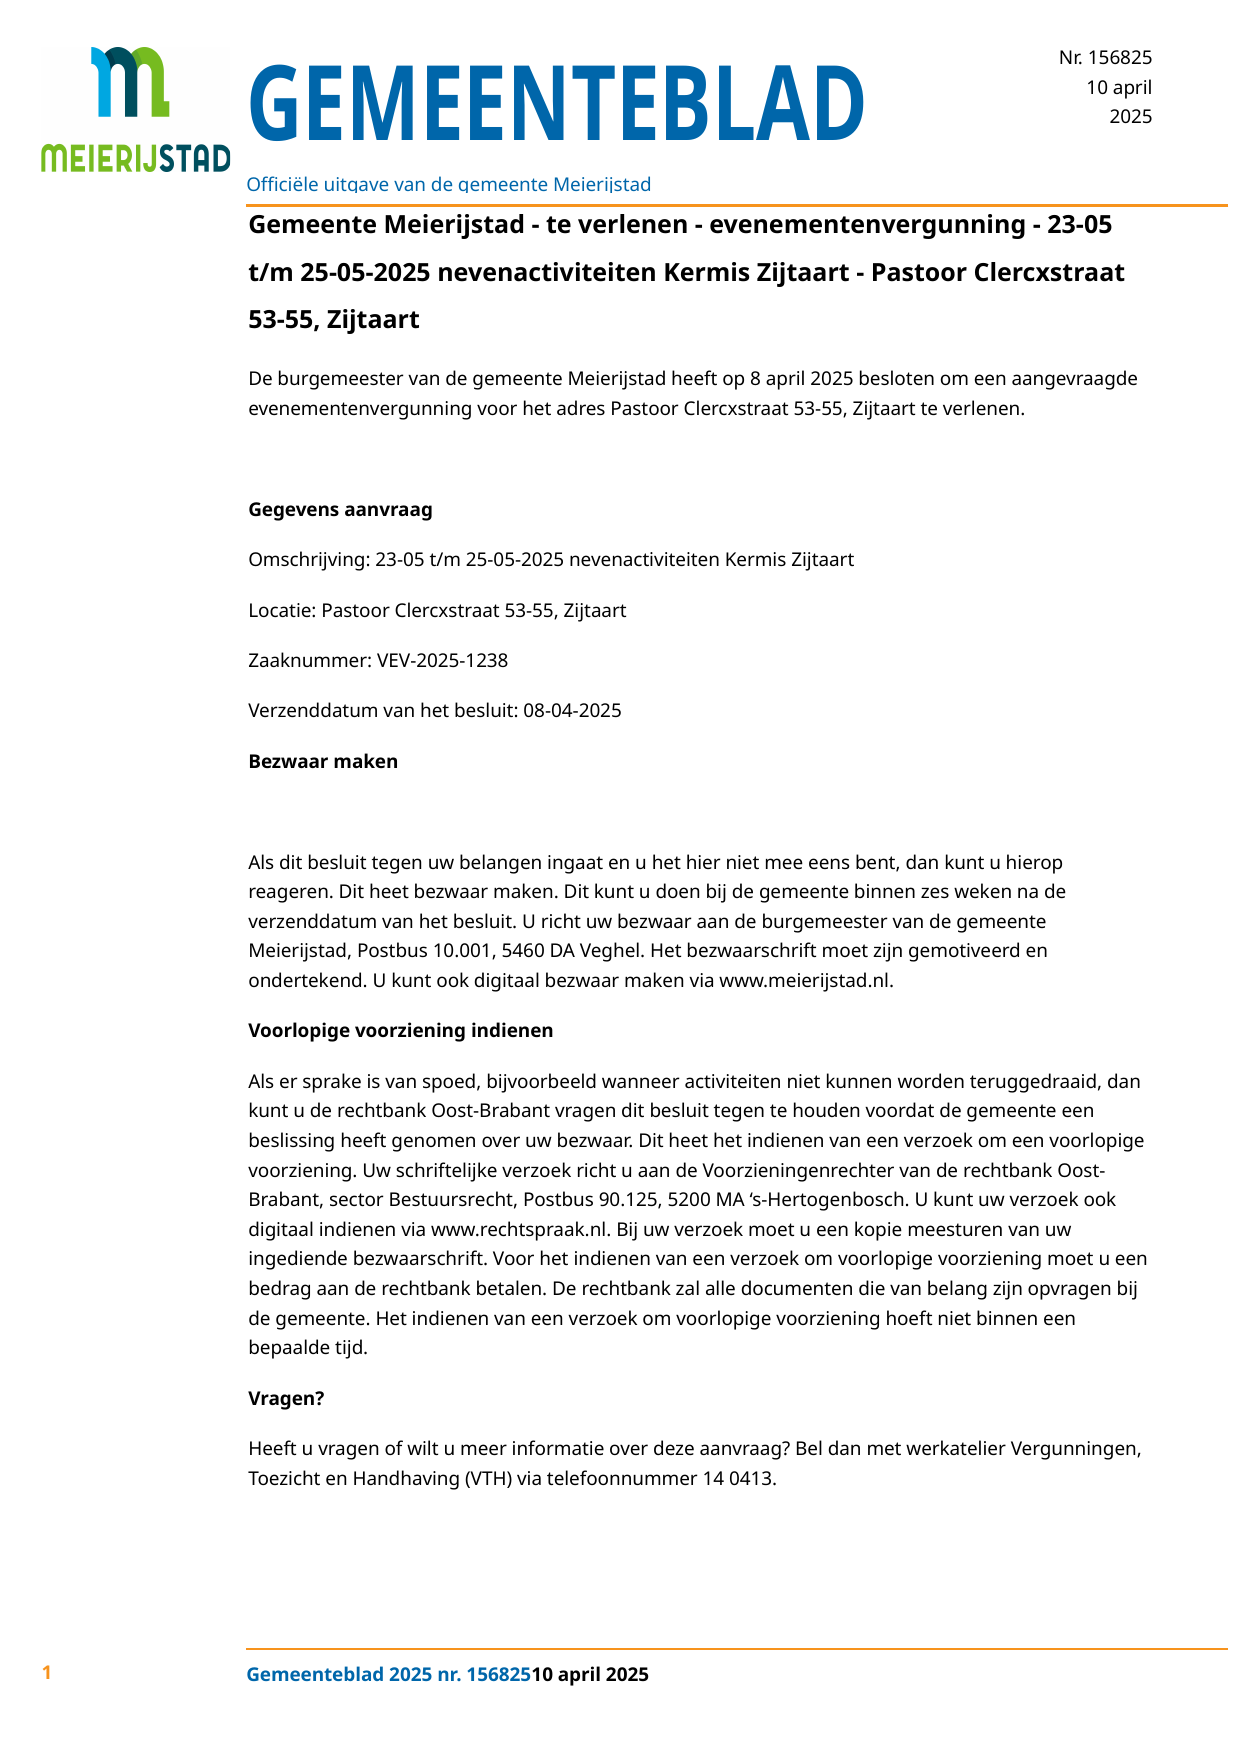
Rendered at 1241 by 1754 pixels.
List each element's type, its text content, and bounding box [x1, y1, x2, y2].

text Zaaknummer: VEV-2025-1238 [248, 647, 1152, 673]
text Voorlopige voorziening indienen [248, 1018, 1152, 1043]
picture [41, 47, 231, 172]
text Bezwaar maken [248, 748, 1152, 774]
text Als er sprake is van spoed, bijvoorbeeld wanneer activiteiten niet kunnen worden teruggedraaid, dan kunt u de rechtbank Oost-Brabant vragen dit besluit tegen te houden voordat de gemeente een beslissing heeft genomen over uw bezwaar. Dit heet het indienen van een verzoek om een voorlopige voorziening. Uw schriftelijke verzoek richt u aan de Voorzieningenrechter van de rechtbank Oost-Brabant, sector Bestuursrecht, Postbus 90.125, 5200 MA ‘s-Hertogenbosch. U kunt uw verzoek ook digitaal indienen via www.rechtspraak.nl. Bij uw verzoek moet u een kopie meesturen van uw ingediende bezwaarschrift. Voor het indienen van een verzoek om voorlopige voorziening moet u een bedrag aan de rechtbank betalen. De rechtbank zal alle documenten die van belang zijn opvragen bij de gemeente. Het indienen van een verzoek om voorlopige voorziening hoeft niet binnen een bepaalde tijd. [248, 1068, 1152, 1360]
text Gegevens aanvraag [248, 496, 1152, 522]
text Omschrijving: 23-05 t/m 25-05-2025 nevenactiviteiten Kermis Zijtaart [248, 546, 1152, 572]
text De burgemeester van de gemeente Meierijstad heeft op 8 april 2025 besloten om een aangevraagde evenementenvergunning voor het adres Pastoor Clercxstraat 53-55, Zijtaart te verlenen. [248, 366, 1152, 421]
text Gemeente Meierijstad - te verlenen - evenementenvergunning - 23-05 t/m 25-05-2025 nevenactiviteiten Kermis Zijtaart - Pastoor Clercxstraat 53-55, Zijtaart [248, 207, 1152, 336]
text Als dit besluit tegen uw belangen ingaat en u het hier niet mee eens bent, dan kunt u hierop reageren. Dit heet bezwaar maken. Dit kunt u doen bij de gemeente binnen zes weken na de verzenddatum van het besluit. U richt uw bezwaar aan de burgemeester van de gemeente Meierijstad, Postbus 10.001, 5460 DA Veghel. Het bezwaarschrift moet zijn gemotiveerd en ondertekend. U kunt ook digitaal bezwaar maken via www.meierijstad.nl. [248, 849, 1152, 993]
text Heeft u vragen of wilt u meer informatie over deze aanvraag? Bel dan met werkatelier Vergunningen, Toezicht en Handhaving (VTH) via telefoonnummer 14 0413. [248, 1435, 1152, 1490]
text Locatie: Pastoor Clercxstraat 53-55, Zijtaart [248, 597, 1152, 622]
text Vragen? [248, 1385, 1152, 1410]
text Verzenddatum van het besluit: 08-04-2025 [248, 698, 1152, 723]
